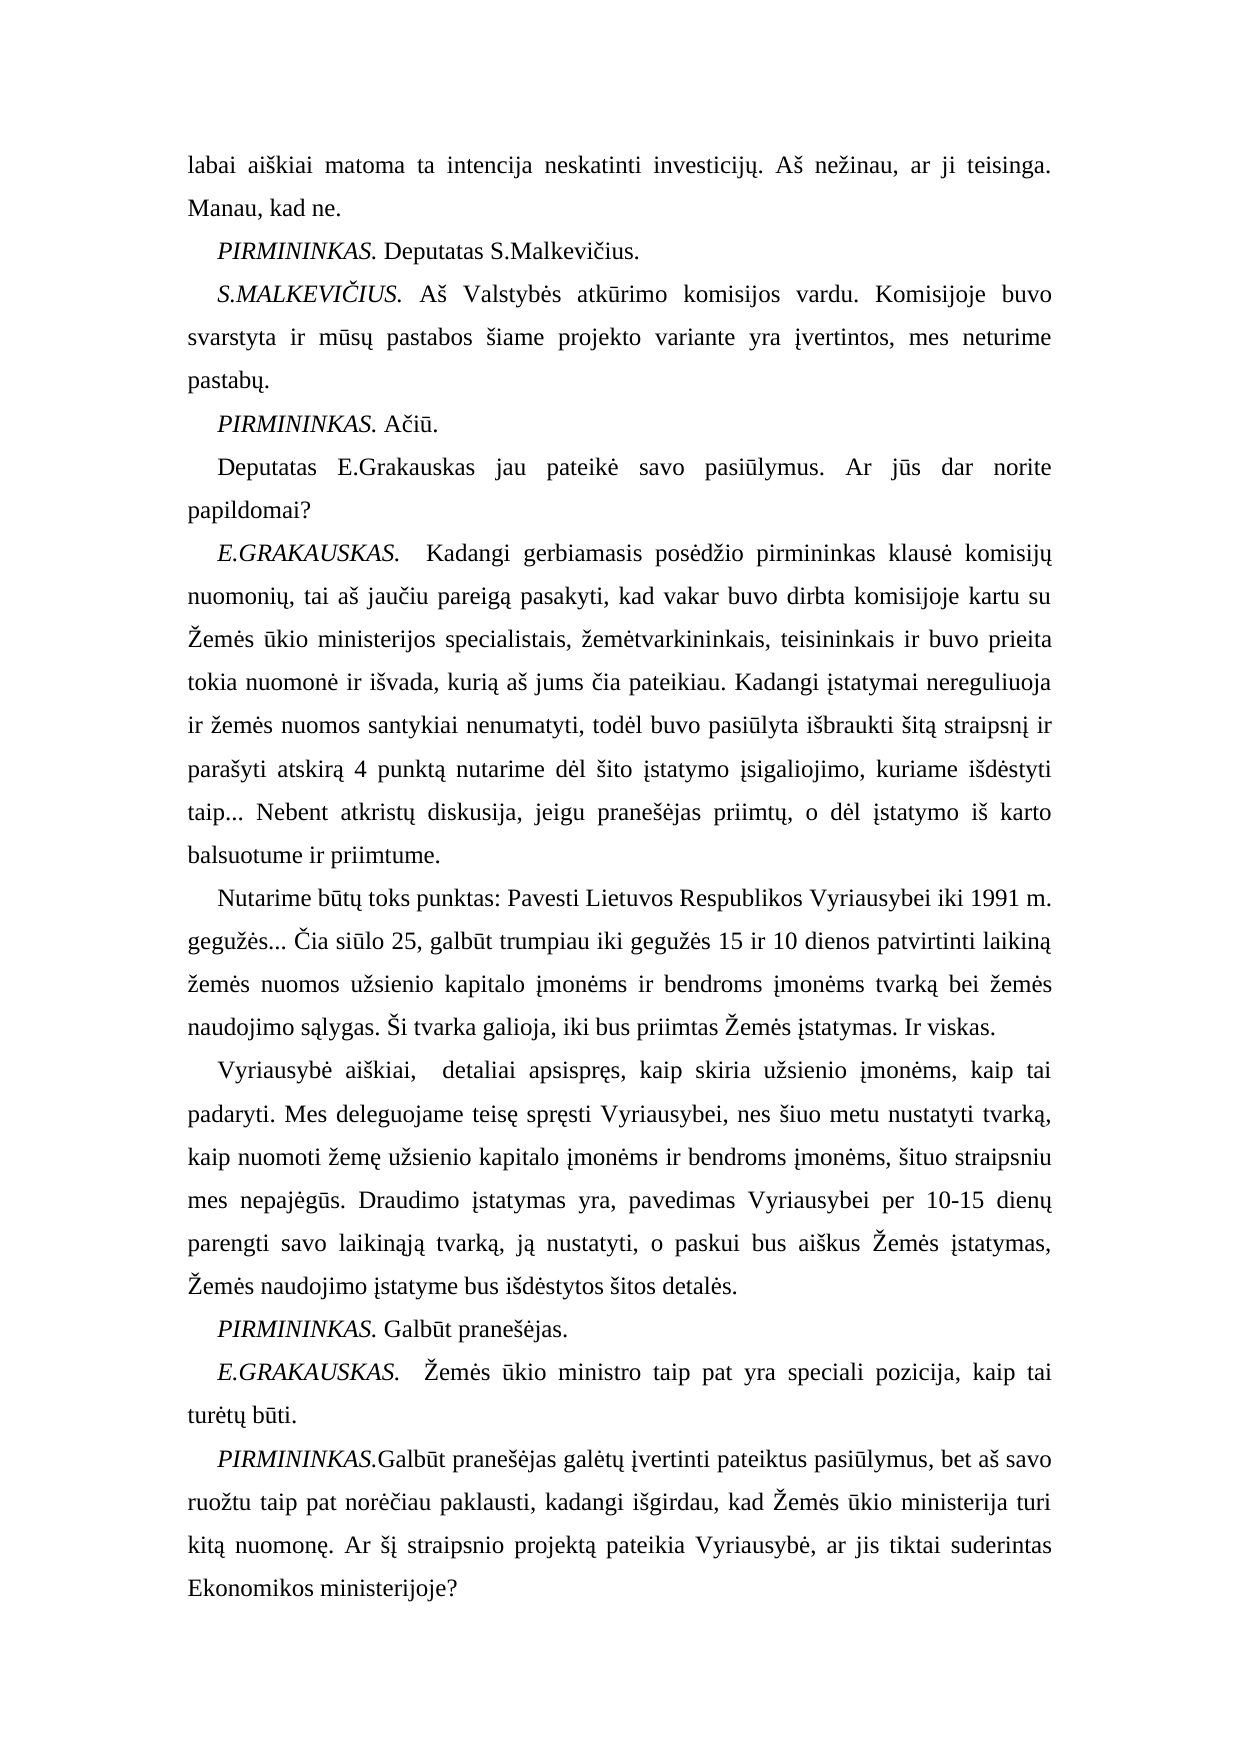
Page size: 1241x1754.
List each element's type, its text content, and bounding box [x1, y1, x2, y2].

text labai aiškiai matoma ta intencija neskatinti investicijų. Aš nežinau, ar ji teisinga. Manau, kad ne. [187, 150, 1053, 222]
text E.GRAKAUSKAS. Kadangi gerbiamasis posėdžio pirmininkas klausė komisijų nuomonių, tai aš jaučiu pareigą pasakyti, kad vakar buvo dirbta komisijoje kartu su Žemės ūkio ministerijos specialistais, žemėtvarkininkais, teisininkais ir buvo prieita tokia nuomonė ir išvada, kurią aš jums čia pateikiau. Kadangi įstatymai nereguliuoja ir žemės nuomos santykiai nenumatyti, todėl buvo pasiūlyta išbraukti šitą straipsnį ir parašyti atskirą 4 punktą nutarime dėl šito įstatymo įsigaliojimo, kuriame išdėstyti taip... Nebent atkristų diskusija, jeigu pranešėjas priimtų, o dėl įstatymo iš karto balsuotume ir priimtume. [187, 538, 1053, 869]
text Deputatas E.Grakauskas jau pateikė savo pasiūlymus. Ar jūs dar norite papildomai? [187, 452, 1053, 524]
text S.MALKEVIČIUS. Aš Valstybės atkūrimo komisijos vardu. Komisijoje buvo svarstyta ir mūsų pastabos šiame projekto variante yra įvertintos, mes neturime pastabų. [187, 279, 1053, 394]
text PIRMININKAS.Galbūt pranešėjas galėtų įvertinti pateiktus pasiūlymus, bet aš savo ruožtu taip pat norėčiau paklausti, kadangi išgirdau, kad Žemės ūkio ministerija turi kitą nuomonę. Ar šį straipsnio projektą pateikia Vyriausybė, ar jis tiktai suderintas Ekonomikos ministerijoje? [187, 1444, 1053, 1602]
text PIRMININKAS. Ačiū. [187, 409, 1053, 437]
text Vyriausybė aiškiai, detaliai apsispręs, kaip skiria užsienio įmonėms, kaip tai padaryti. Mes deleguojame teisę spręsti Vyriausybei, nes šiuo metu nustatyti tvarką, kaip nuomoti žemę užsienio kapitalo įmonėms ir bendroms įmonėms, šituo straipsniu mes nepajėgūs. Draudimo įstatymas yra, pavedimas Vyriausybei per 10-15 dienų parengti savo laikinąją tvarką, ją nustatyti, o paskui bus aiškus Žemės įstatymas, Žemės naudojimo įstatyme bus išdėstytos šitos detalės. [187, 1056, 1053, 1300]
text E.GRAKAUSKAS. Žemės ūkio ministro taip pat yra speciali pozicija, kaip tai turėtų būti. [187, 1357, 1053, 1429]
text PIRMININKAS. Deputatas S.Malkevičius. [187, 236, 1053, 265]
text PIRMININKAS. Galbūt pranešėjas. [187, 1314, 1053, 1343]
text Nutarime būtų toks punktas: Pavesti Lietuvos Respublikos Vyriausybei iki 1991 m. gegužės... Čia siūlo 25, galbūt trumpiau iki gegužės 15 ir 10 dienos patvirtinti laikiną žemės nuomos užsienio kapitalo įmonėms ir bendroms įmonėms tvarką bei žemės naudojimo sąlygas. Ši tvarka galioja, iki bus priimtas Žemės įstatymas. Ir viskas. [187, 883, 1053, 1041]
